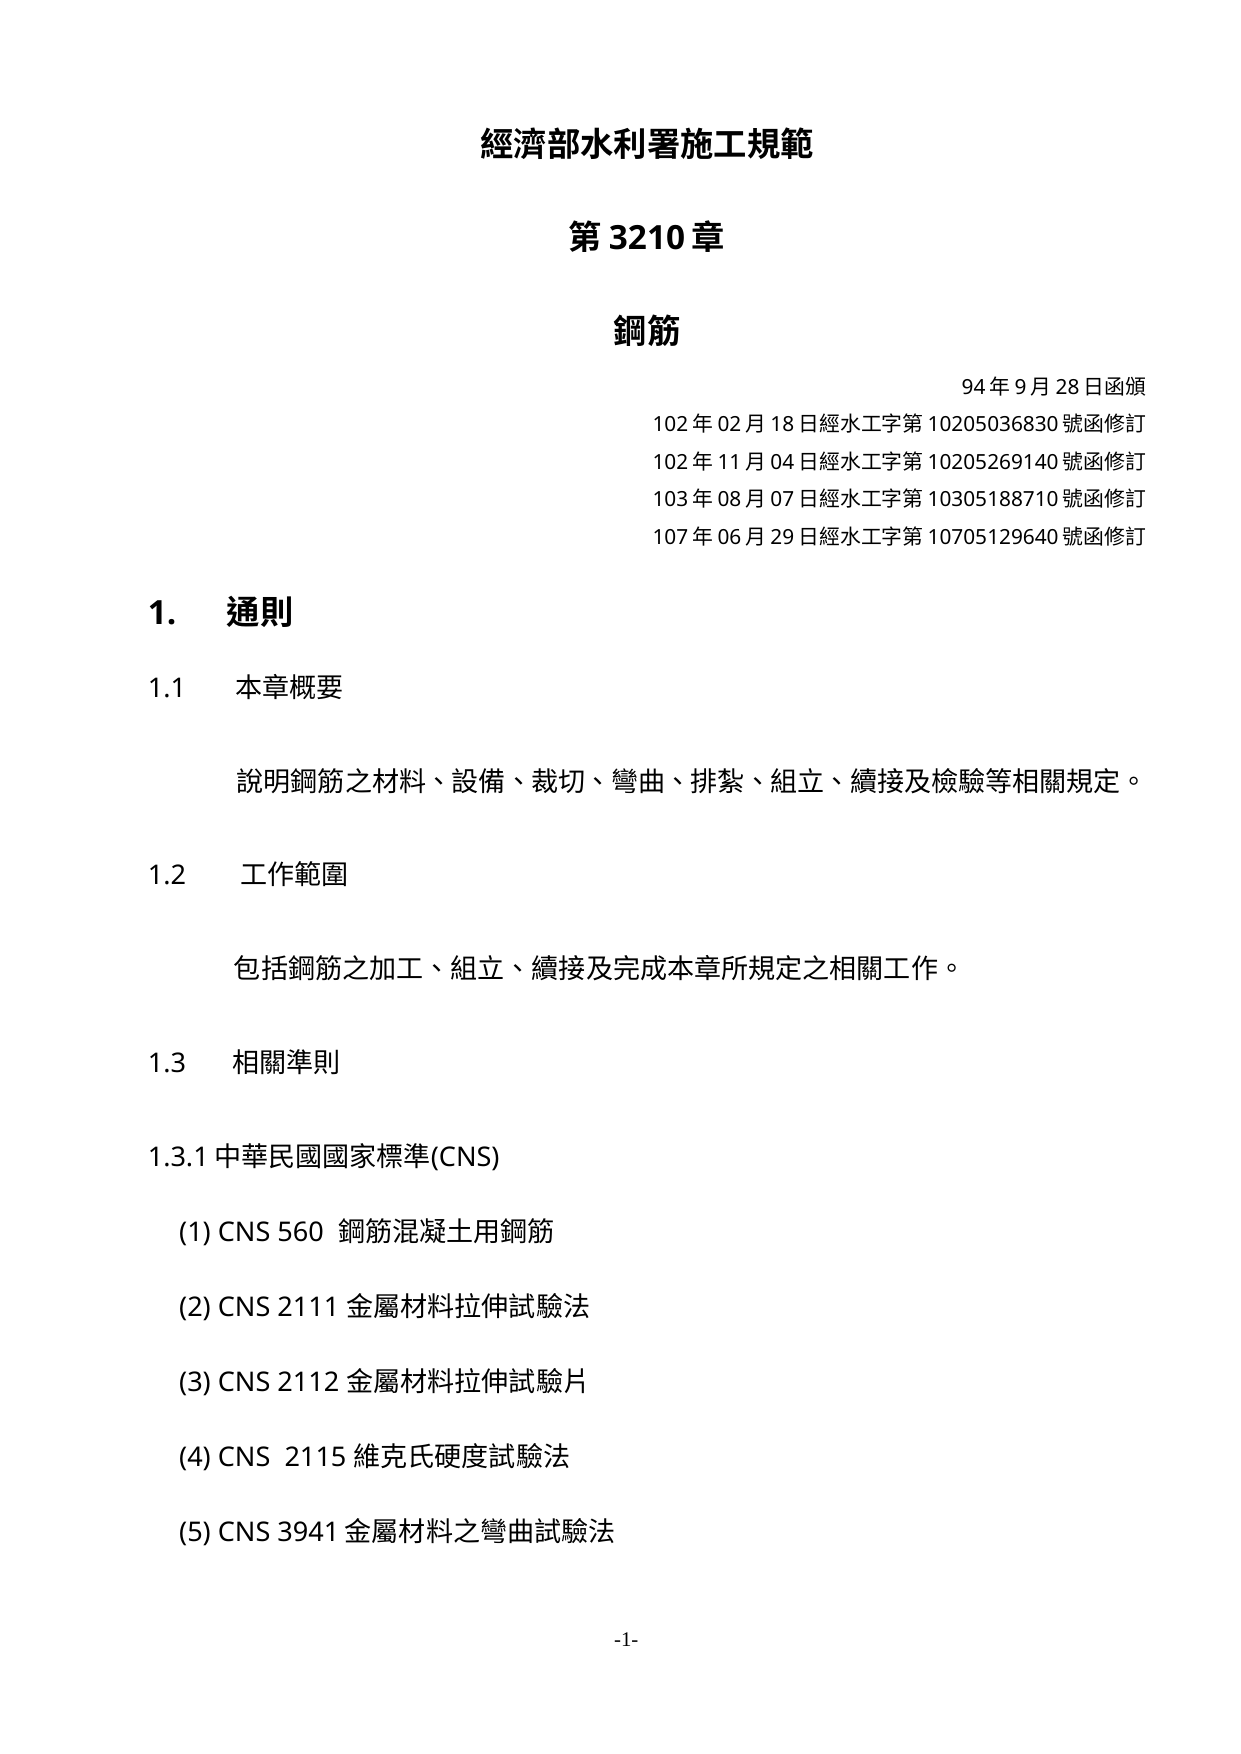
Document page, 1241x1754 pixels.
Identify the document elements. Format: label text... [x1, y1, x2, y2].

table_header 經濟部水利署施工規範 第3210章 鋼筋 94年9月28日函頒 102年02月18日經水工字第10205036830號函修訂 102年11月04日經水工字第10205269140號函修訂 103年08月07日經水工字第10305188710號函修訂 107年06月29日經水工字第10705129640號函修訂 1. 通則 1.1 本章概要 說明鋼筋之材料、設備、裁切、彎曲、排紮、組立、續接及檢驗等相關規定。 1.2 工作範圍 包括鋼筋之加工、組立、續接及完成本章所規定之相關工作。 1.3 相關準則 1.3.1中華民國國家標準(CNS) (1) CNS 560 鋼筋混凝土用鋼筋 (2) CNS 2111 金屬材料拉伸試驗法 (3) CNS 2112 金屬材料拉伸試驗片 (4) CNS 2115 維克氏硬度試驗法 (5) CNS 3941金屬材料之彎曲試驗法 [145, 85, 1149, 1623]
